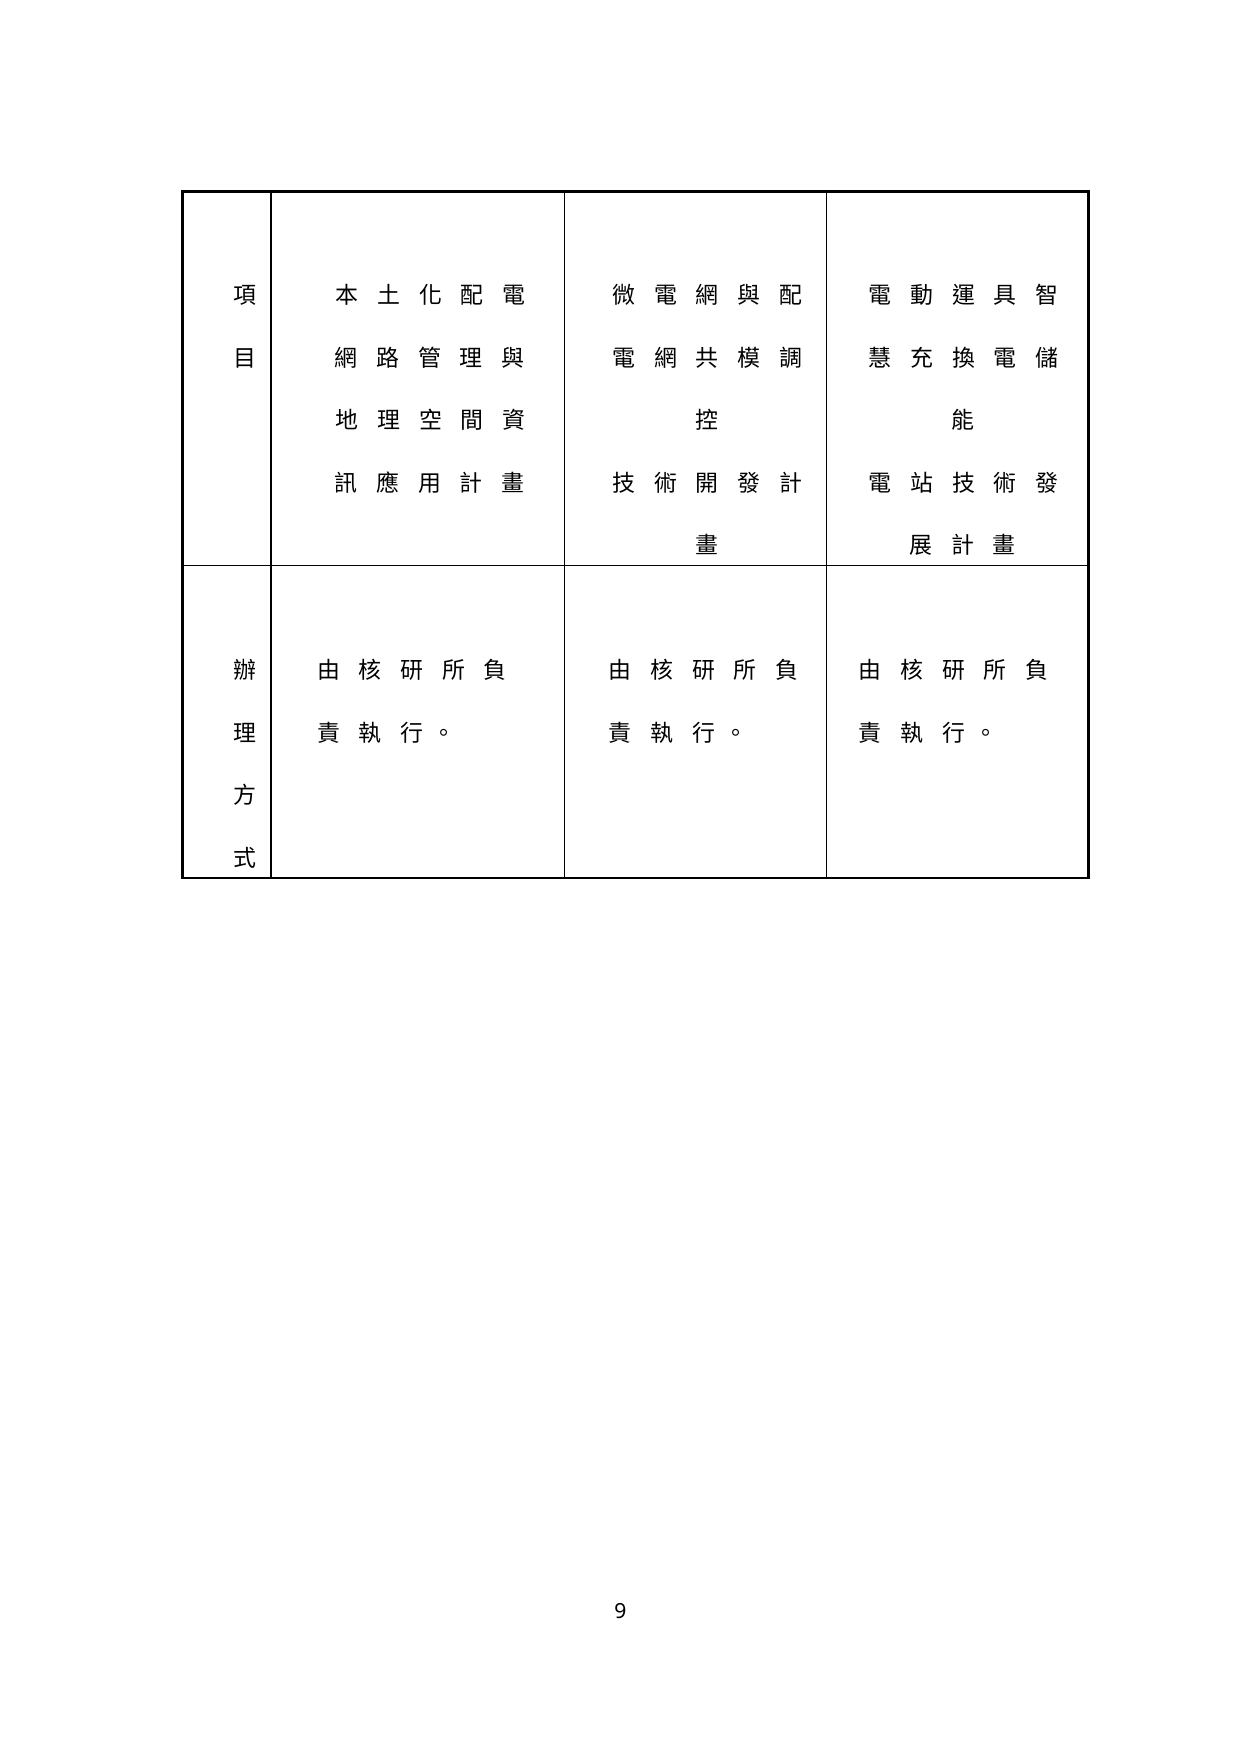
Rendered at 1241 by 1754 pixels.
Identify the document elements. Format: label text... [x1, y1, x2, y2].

table_header 項目 [184, 193, 270, 564]
table_cell 由核研所負責執行。 [565, 566, 826, 877]
table_header 微電網與配電網共模調控 技術開發計畫 [565, 193, 826, 564]
table_header 電動運具智慧充換電儲能 電站技術發展計畫 [827, 193, 1087, 564]
table_cell 由核研所負責執行。 [827, 566, 1087, 877]
table_header 本土化配電網路管理與 地理空間資訊應用計畫 [272, 193, 564, 564]
table_cell 辦理 方式 [184, 566, 270, 877]
table_cell 由核研所負責執行。 [272, 566, 564, 877]
